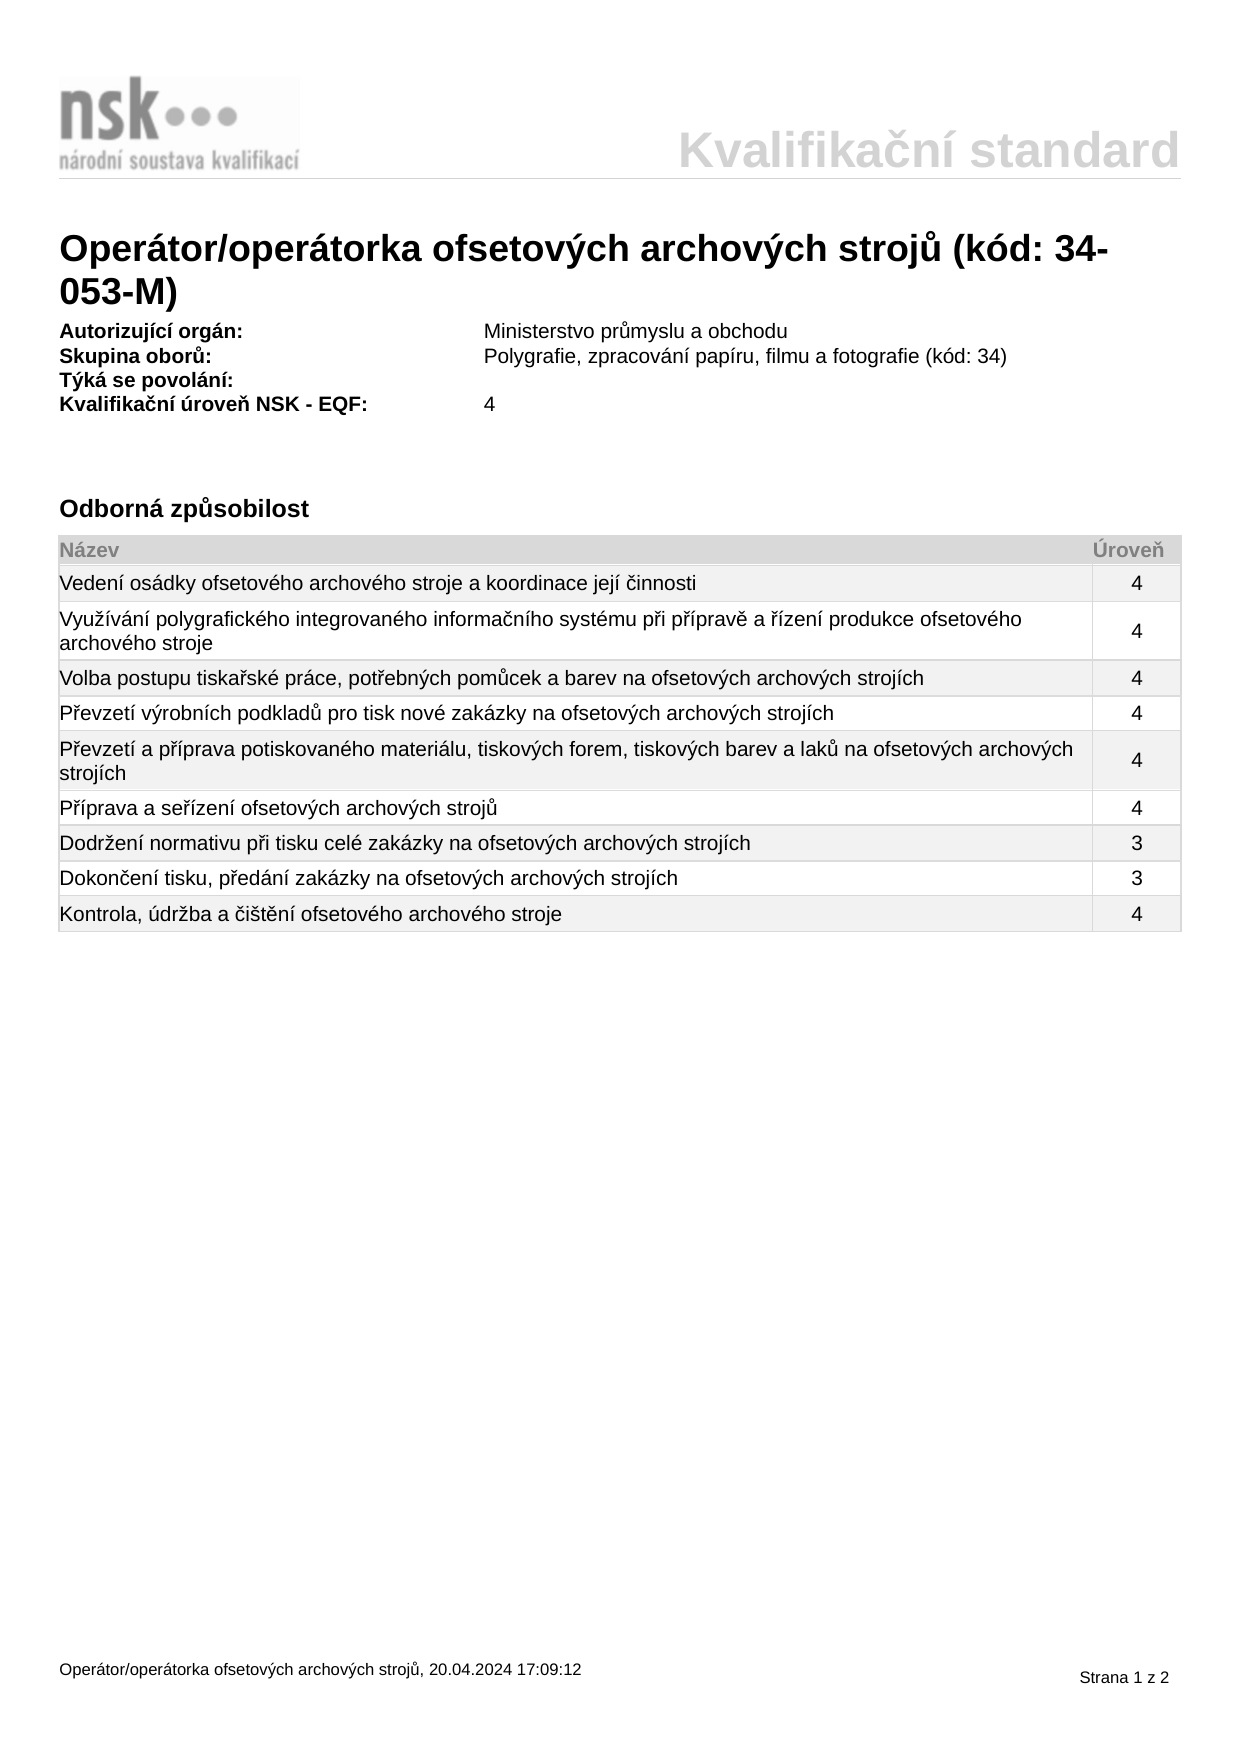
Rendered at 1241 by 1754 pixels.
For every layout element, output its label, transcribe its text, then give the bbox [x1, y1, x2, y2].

table_cell [59, 523, 483, 534]
table_cell [1093, 196, 1169, 224]
table_cell 4 [484, 392, 1181, 417]
table_cell [620, 932, 626, 1231]
table_cell [1093, 523, 1169, 534]
table_cell Kontrola, údržba a čištění ofsetového archového stroje [60, 896, 1092, 931]
table_cell [484, 418, 620, 488]
table_cell [862, 523, 1093, 534]
table_cell [1093, 1445, 1169, 1659]
table_cell [1169, 418, 1181, 488]
table_cell Operátor/operátorka ofsetových archových strojů, 20.04.2024 17:09:12 [59, 1660, 862, 1696]
table_cell [620, 196, 626, 224]
table_cell [59, 196, 483, 224]
table_cell Název [60, 536, 1092, 564]
table_cell [1093, 368, 1169, 392]
table_cell Úroveň [1093, 536, 1180, 564]
table_cell Polygrafie, zpracování papíru, filmu a fotografie (kód: 34) [484, 344, 1181, 368]
table_cell [484, 172, 620, 178]
table_cell Autorizující orgán: [59, 319, 483, 343]
table_cell [484, 1231, 620, 1445]
table_cell [484, 1445, 620, 1659]
table_cell Převzetí a příprava potiskovaného materiálu, tiskových forem, tiskových barev a laků na ofsetových archových strojích [60, 731, 1092, 789]
table_cell 4 [1093, 602, 1180, 659]
table_cell [1093, 418, 1169, 488]
table_cell [620, 418, 626, 488]
table_cell [1169, 523, 1181, 534]
table_cell Vedení osádky ofsetového archového stroje a koordinace její činnosti [60, 566, 1092, 601]
table_cell [1093, 313, 1169, 319]
table_cell [620, 1231, 626, 1445]
table_cell [862, 313, 1093, 319]
table_cell [862, 418, 1093, 488]
table_cell [484, 313, 620, 319]
table_cell [620, 1445, 626, 1659]
table_cell [484, 196, 620, 224]
table_cell Odborná způsobilost [59, 488, 1181, 522]
picture [58, 59, 621, 172]
table_cell [1169, 1231, 1181, 1445]
table_cell [862, 1445, 1093, 1659]
table_cell Příprava a seřízení ofsetových archových strojů [60, 791, 1092, 824]
table_cell [862, 1231, 1093, 1445]
table_cell 4 [1093, 896, 1180, 931]
table_cell [1093, 1231, 1169, 1445]
table_cell [626, 368, 862, 392]
table_cell [59, 1445, 483, 1659]
table_cell [1093, 932, 1169, 1231]
table_cell [1169, 932, 1181, 1231]
table_cell 3 [1093, 826, 1180, 860]
table_cell [1169, 368, 1181, 392]
table_cell [59, 1231, 483, 1445]
table_header Kvalifikační standard [626, 59, 1181, 178]
table_cell Strana 1 z 2 [862, 1660, 1169, 1696]
table_cell Operátor/operátorka ofsetových archových strojů (kód: 34-053-M) [59, 224, 1181, 313]
table_cell 3 [1093, 862, 1180, 894]
table_cell [862, 196, 1093, 224]
table_cell [626, 1445, 862, 1659]
table_cell Skupina oborů: [59, 344, 483, 368]
table_cell [484, 932, 620, 1231]
table_cell [484, 523, 620, 534]
table_cell [59, 418, 483, 488]
table_cell [59, 932, 483, 1231]
table_cell [1169, 196, 1181, 224]
table_cell [626, 196, 862, 224]
table_cell Převzetí výrobních podkladů pro tisk nové zakázky na ofsetových archových strojích [60, 697, 1092, 729]
table_cell [626, 418, 862, 488]
table_cell [626, 523, 862, 534]
table_cell [862, 932, 1093, 1231]
table_cell [862, 368, 1093, 392]
table_cell [620, 368, 626, 392]
table_cell 4 [1093, 731, 1180, 789]
table_cell Kvalifikační úroveň NSK - EQF: [59, 392, 483, 416]
table_cell [59, 313, 483, 319]
table_header [621, 59, 626, 172]
table_cell [620, 523, 626, 534]
table_cell [626, 932, 862, 1231]
table_cell 4 [1093, 661, 1180, 695]
table_cell [484, 368, 620, 392]
table_cell Ministerstvo průmyslu a obchodu [484, 319, 1181, 344]
table_cell 4 [1093, 791, 1180, 824]
table_cell [59, 179, 1181, 196]
table_cell [59, 172, 483, 178]
table_cell Dodržení normativu při tisku celé zakázky na ofsetových archových strojích [60, 826, 1092, 860]
table_cell Volba postupu tiskařské práce, potřebných pomůcek a barev na ofsetových archových strojích [60, 661, 1092, 695]
table_cell 4 [1093, 566, 1180, 601]
table_cell [626, 1231, 862, 1445]
table_cell [1169, 1445, 1181, 1659]
table_cell Využívání polygrafického integrovaného informačního systému při přípravě a řízení produkce ofsetového archového stroje [60, 602, 1092, 659]
table_cell [626, 313, 862, 319]
table_cell [1169, 313, 1181, 319]
table_cell 4 [1093, 697, 1180, 729]
table_cell Dokončení tisku, předání zakázky na ofsetových archových strojích [60, 862, 1092, 894]
table_cell Týká se povolání: [59, 368, 483, 392]
table_cell [1169, 1660, 1181, 1696]
